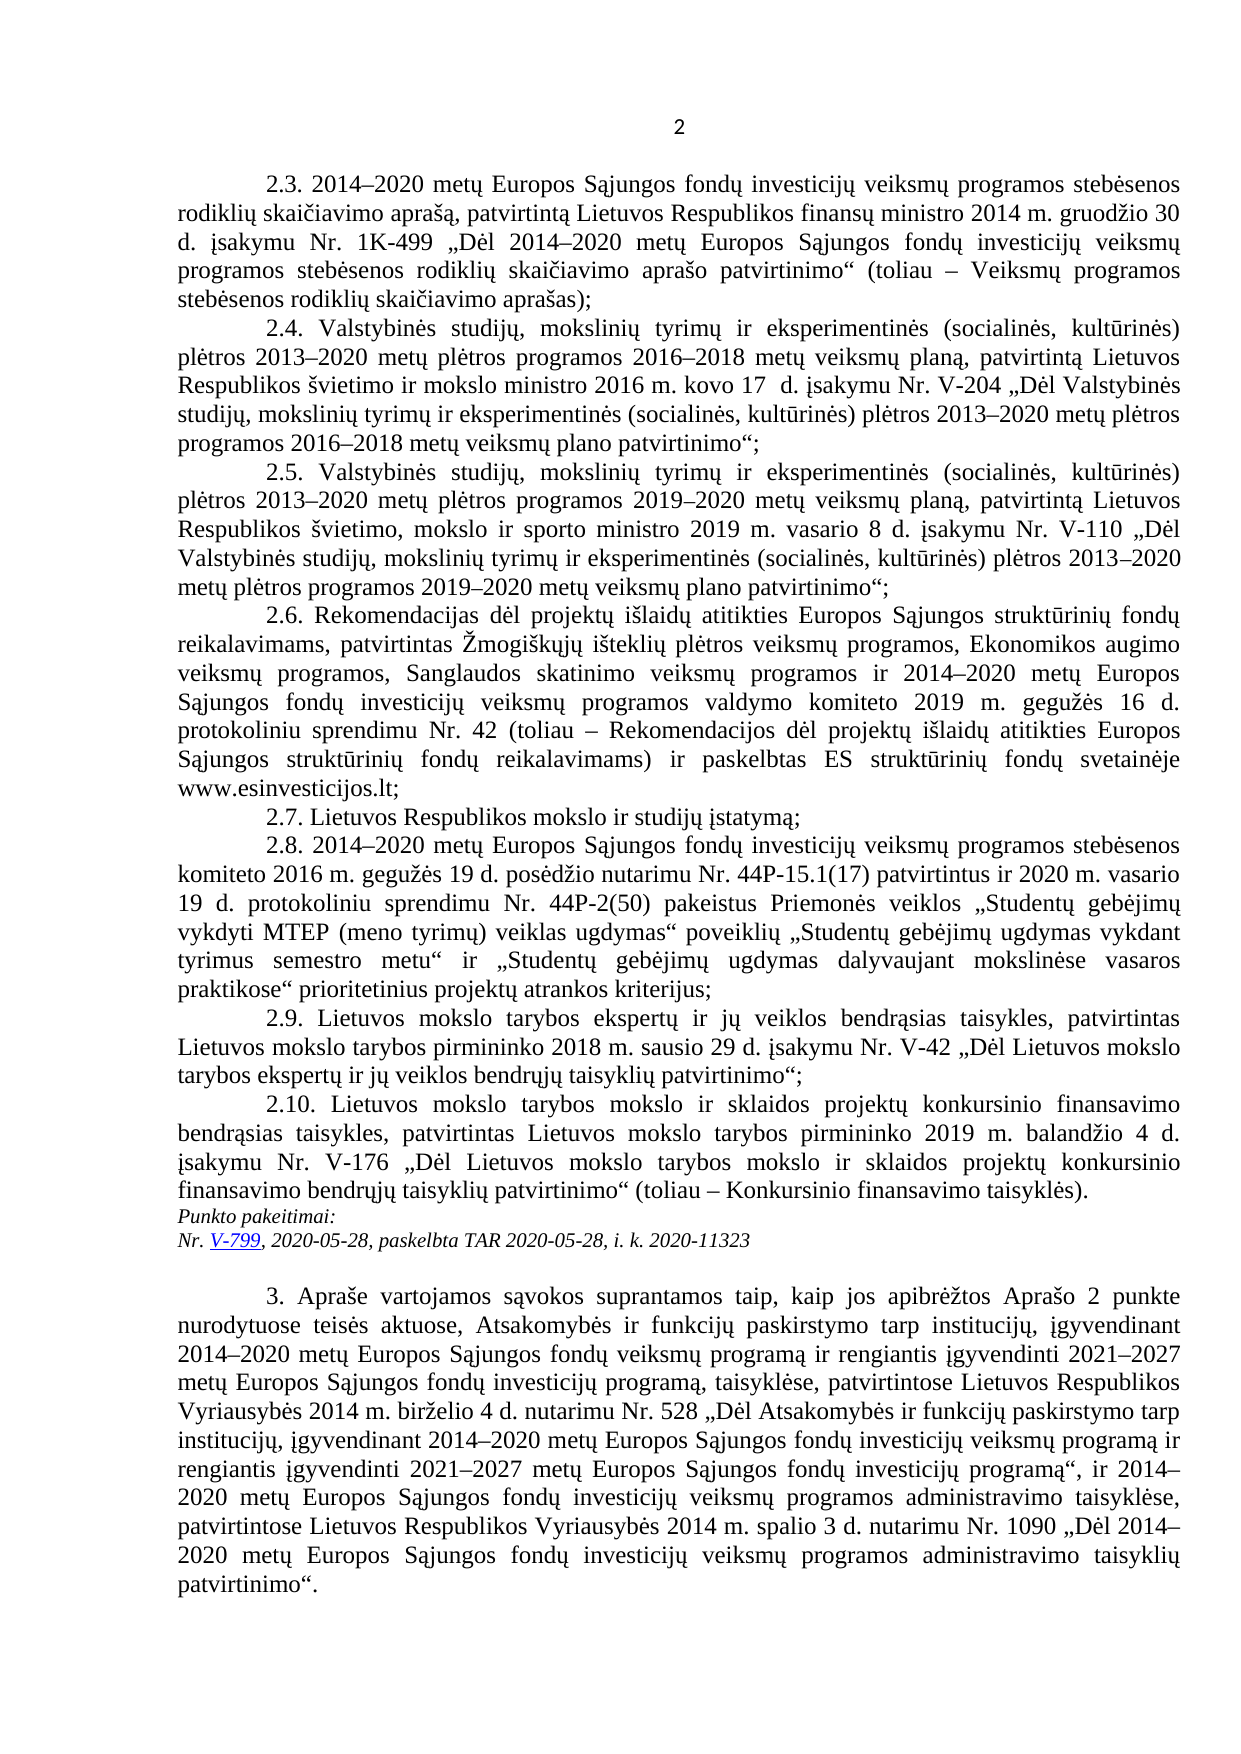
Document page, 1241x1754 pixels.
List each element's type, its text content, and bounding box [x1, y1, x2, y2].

text 2.4. Valstybinės studijų, mokslinių tyrimų ir eksperimentinės (socialinės, kultūrinės) plėtros 2013–2020 metų plėtros programos 2016–2018 metų veiksmų planą, patvirtintą Lietuvos Respublikos švietimo ir mokslo ministro 2016 m. kovo 17 d. įsakymu Nr. V-204 „Dėl Valstybinės studijų, mokslinių tyrimų ir eksperimentinės (socialinės, kultūrinės) plėtros 2013–2020 metų plėtros programos 2016–2018 metų veiksmų plano patvirtinimo“; [177, 313, 1181, 457]
text 3. Apraše vartojamos sąvokos suprantamos taip, kaip jos apibrėžtos Aprašo 2 punkte nurodytuose teisės aktuose, Atsakomybės ir funkcijų paskirstymo tarp institucijų, įgyvendinant 2014–2020 metų Europos Sąjungos fondų veiksmų programą ir rengiantis įgyvendinti 2021–2027 metų Europos Sąjungos fondų investicijų programą, taisyklėse, patvirtintose Lietuvos Respublikos Vyriausybės 2014 m. birželio 4 d. nutarimu Nr. 528 „Dėl Atsakomybės ir funkcijų paskirstymo tarp institucijų, įgyvendinant 2014–2020 metų Europos Sąjungos fondų investicijų veiksmų programą ir rengiantis įgyvendinti 2021–2027 metų Europos Sąjungos fondų investicijų programą“, ir 2014–2020 metų Europos Sąjungos fondų investicijų veiksmų programos administravimo taisyklėse, patvirtintose Lietuvos Respublikos Vyriausybės 2014 m. spalio 3 d. nutarimu Nr. 1090 „Dėl 2014–2020 metų Europos Sąjungos fondų investicijų veiksmų programos administravimo taisyklių patvirtinimo“. [177, 1281, 1181, 1597]
text 2.6. Rekomendacijas dėl projektų išlaidų atitikties Europos Sąjungos struktūrinių fondų reikalavimams, patvirtintas Žmogiškųjų išteklių plėtros veiksmų programos, Ekonomikos augimo veiksmų programos, Sanglaudos skatinimo veiksmų programos ir 2014–2020 metų Europos Sąjungos fondų investicijų veiksmų programos valdymo komiteto 2019 m. gegužės 16 d. protokoliniu sprendimu Nr. 42 (toliau – Rekomendacijos dėl projektų išlaidų atitikties Europos Sąjungos struktūrinių fondų reikalavimams) ir paskelbtas ES struktūrinių fondų svetainėje www.esinvesticijos.lt; [177, 601, 1181, 802]
text 2.10. Lietuvos mokslo tarybos mokslo ir sklaidos projektų konkursinio finansavimo bendrąsias taisykles, patvirtintas Lietuvos mokslo tarybos pirmininko 2019 m. balandžio 4 d. įsakymu Nr. V-176 „Dėl Lietuvos mokslo tarybos mokslo ir sklaidos projektų konkursinio finansavimo bendrųjų taisyklių patvirtinimo“ (toliau – Konkursinio finansavimo taisyklės). [177, 1089, 1181, 1204]
text 2.3. 2014–2020 metų Europos Sąjungos fondų investicijų veiksmų programos stebėsenos rodiklių skaičiavimo aprašą, patvirtintą Lietuvos Respublikos finansų ministro 2014 m. gruodžio 30 d. įsakymu Nr. 1K-499 „Dėl 2014–2020 metų Europos Sąjungos fondų investicijų veiksmų programos stebėsenos rodiklių skaičiavimo aprašo patvirtinimo“ (toliau – Veiksmų programos stebėsenos rodiklių skaičiavimo aprašas); [177, 169, 1181, 313]
text 2.7. Lietuvos Respublikos mokslo ir studijų įstatymą; [177, 802, 1181, 831]
text Punkto pakeitimai: [177, 1204, 1181, 1228]
text Nr. V-799, 2020-05-28, paskelbta TAR 2020-05-28, i. k. 2020-11323 [177, 1228, 1181, 1252]
text 2.8. 2014–2020 metų Europos Sąjungos fondų investicijų veiksmų programos stebėsenos komiteto 2016 m. gegužės 19 d. posėdžio nutarimu Nr. 44P-15.1(17) patvirtintus ir 2020 m. vasario 19 d. protokoliniu sprendimu Nr. 44P-2(50) pakeistus Priemonės veiklos „Studentų gebėjimų vykdyti MTEP (meno tyrimų) veiklas ugdymas“ poveiklių „Studentų gebėjimų ugdymas vykdant tyrimus semestro metu“ ir „Studentų gebėjimų ugdymas dalyvaujant mokslinėse vasaros praktikose“ prioritetinius projektų atrankos kriterijus; [177, 831, 1181, 1003]
text 2.9. Lietuvos mokslo tarybos ekspertų ir jų veiklos bendrąsias taisykles, patvirtintas Lietuvos mokslo tarybos pirmininko 2018 m. sausio 29 d. įsakymu Nr. V-42 „Dėl Lietuvos mokslo tarybos ekspertų ir jų veiklos bendrųjų taisyklių patvirtinimo“; [177, 1003, 1181, 1089]
text 2.5. Valstybinės studijų, mokslinių tyrimų ir eksperimentinės (socialinės, kultūrinės) plėtros 2013–2020 metų plėtros programos 2019–2020 metų veiksmų planą, patvirtintą Lietuvos Respublikos švietimo, mokslo ir sporto ministro 2019 m. vasario 8 d. įsakymu Nr. V-110 „Dėl Valstybinės studijų, mokslinių tyrimų ir eksperimentinės (socialinės, kultūrinės) plėtros 2013–2020 metų plėtros programos 2019–2020 metų veiksmų plano patvirtinimo“; [177, 457, 1181, 601]
